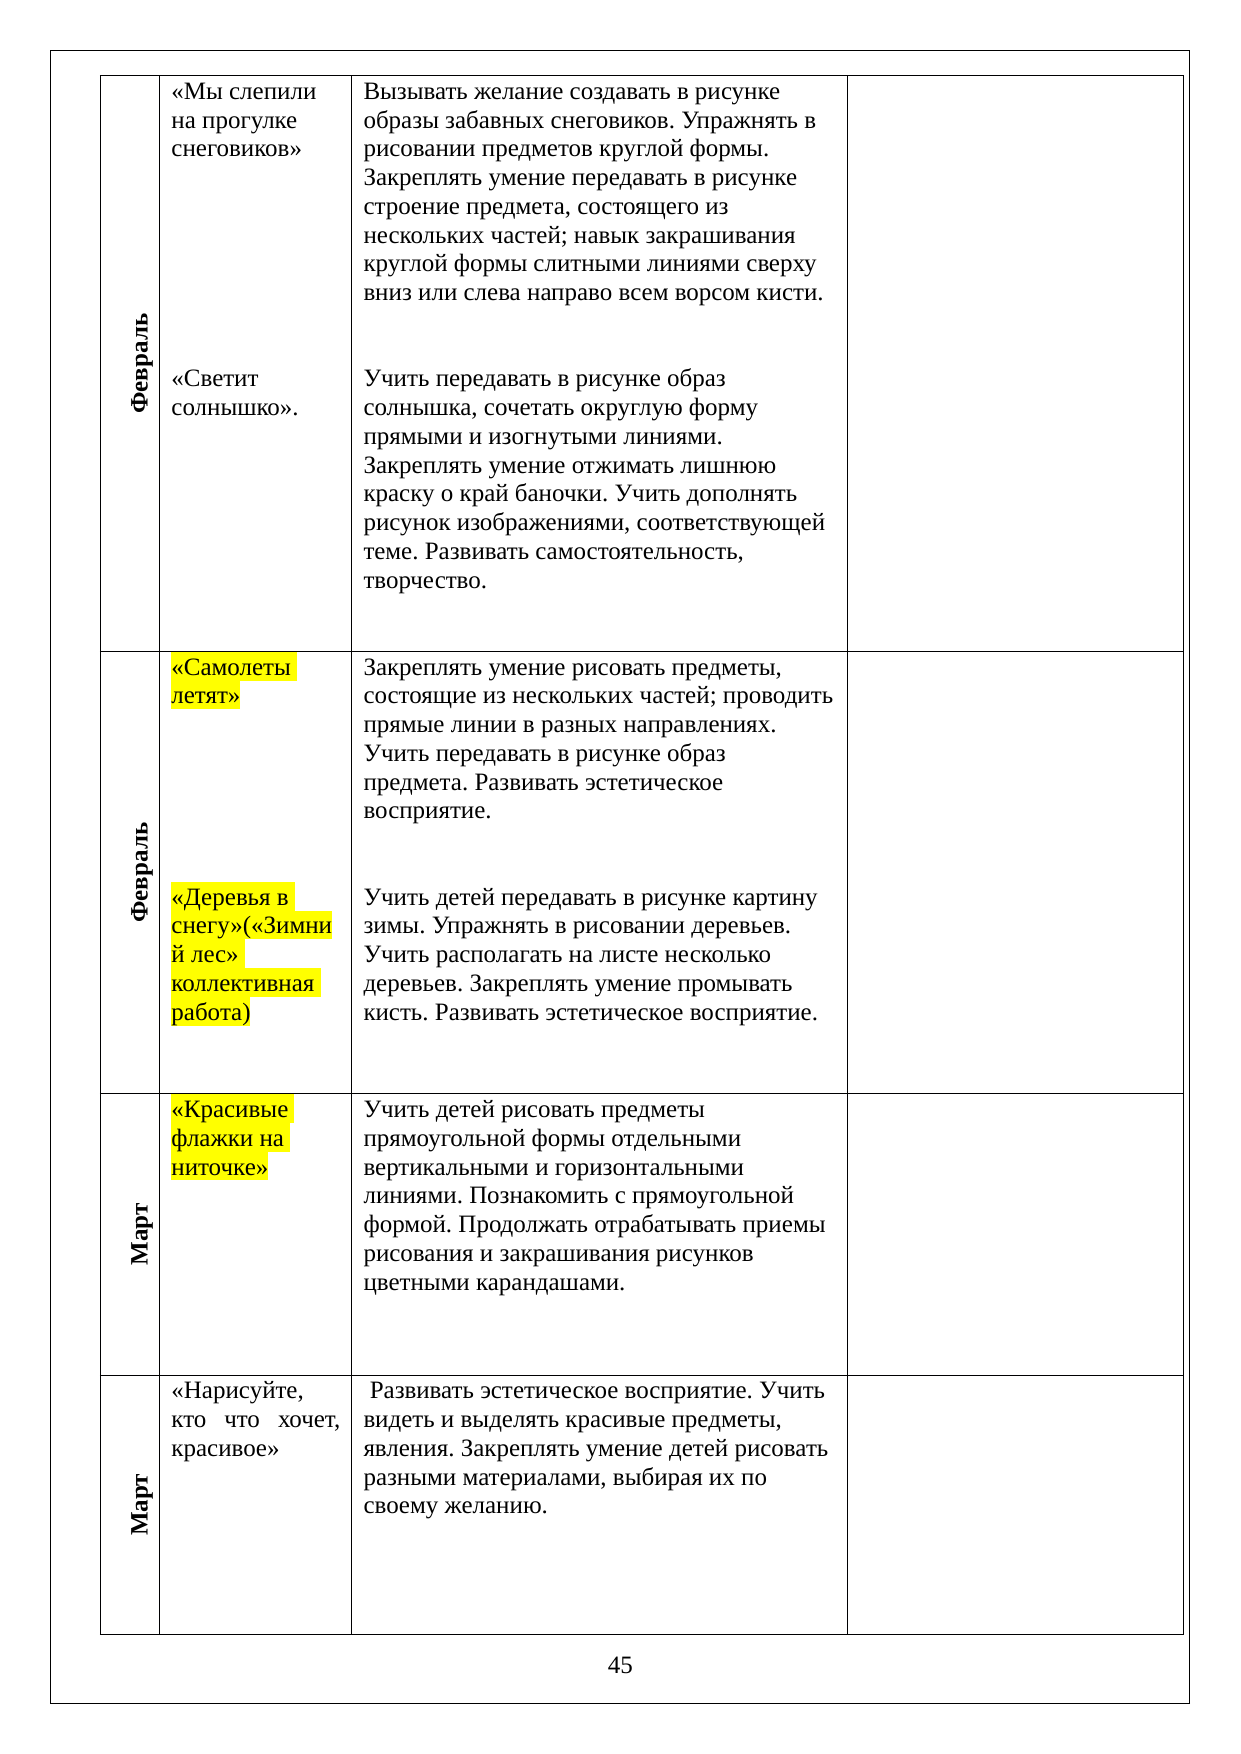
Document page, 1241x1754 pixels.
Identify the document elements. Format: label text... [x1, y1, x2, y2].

table_cell «Красивые флажки на ниточке» [160, 1094, 351, 1374]
table_cell [848, 1376, 1183, 1634]
table_cell [848, 1094, 1183, 1374]
table_cell Февраль [101, 76, 159, 651]
table_cell Февраль [101, 652, 159, 1093]
table_cell [848, 76, 1183, 651]
table_cell Учить детей рисовать предметы прямоугольной формы отдельными вертикальными и горизонтальными линиями. Познакомить с прямоугольной формой. Продолжать отрабатывать приемы рисования и закрашивания рисунков цветными карандашами. [352, 1094, 847, 1374]
table_cell «Самолеты летят» «Деревья в снегу»(«Зимний лес» коллективная работа) [160, 652, 351, 1093]
table_cell Развивать эстетическое восприятие. Учить видеть и выделять красивые предметы, явления. Закреплять умение детей рисовать разными материалами, выбирая их по своему желанию. [352, 1376, 847, 1634]
table_cell [848, 652, 1183, 1093]
table_cell «Нарисуйте, кто что хочет, красивое» [160, 1376, 351, 1634]
table_cell «Мы слепили на прогулке снеговиков» «Светит солнышко». [160, 76, 351, 651]
table_cell Вызывать желание создавать в рисунке образы забавных снеговиков. Упражнять в рисовании предметов круглой формы. Закреплять умение передавать в рисунке строение предмета, состоящего из нескольких частей; навык закрашивания круглой формы слитными линиями сверху вниз или слева направо всем ворсом кисти. Учить передавать в рисунке образ солнышка, сочетать округлую форму прямыми и изогнутыми линиями. Закреплять умение отжимать лишнюю краску о край баночки. Учить дополнять рисунок изображениями, соответствующей теме. Развивать самостоятельность, творчество. [352, 76, 847, 651]
table_cell Март [101, 1376, 159, 1634]
table_cell Закреплять умение рисовать предметы, состоящие из нескольких частей; проводить прямые линии в разных направлениях. Учить передавать в рисунке образ предмета. Развивать эстетическое восприятие. Учить детей передавать в рисунке картину зимы. Упражнять в рисовании деревьев. Учить располагать на листе несколько деревьев. Закреплять умение промывать кисть. Развивать эстетическое восприятие. [352, 652, 847, 1093]
table_cell Март [101, 1094, 159, 1374]
